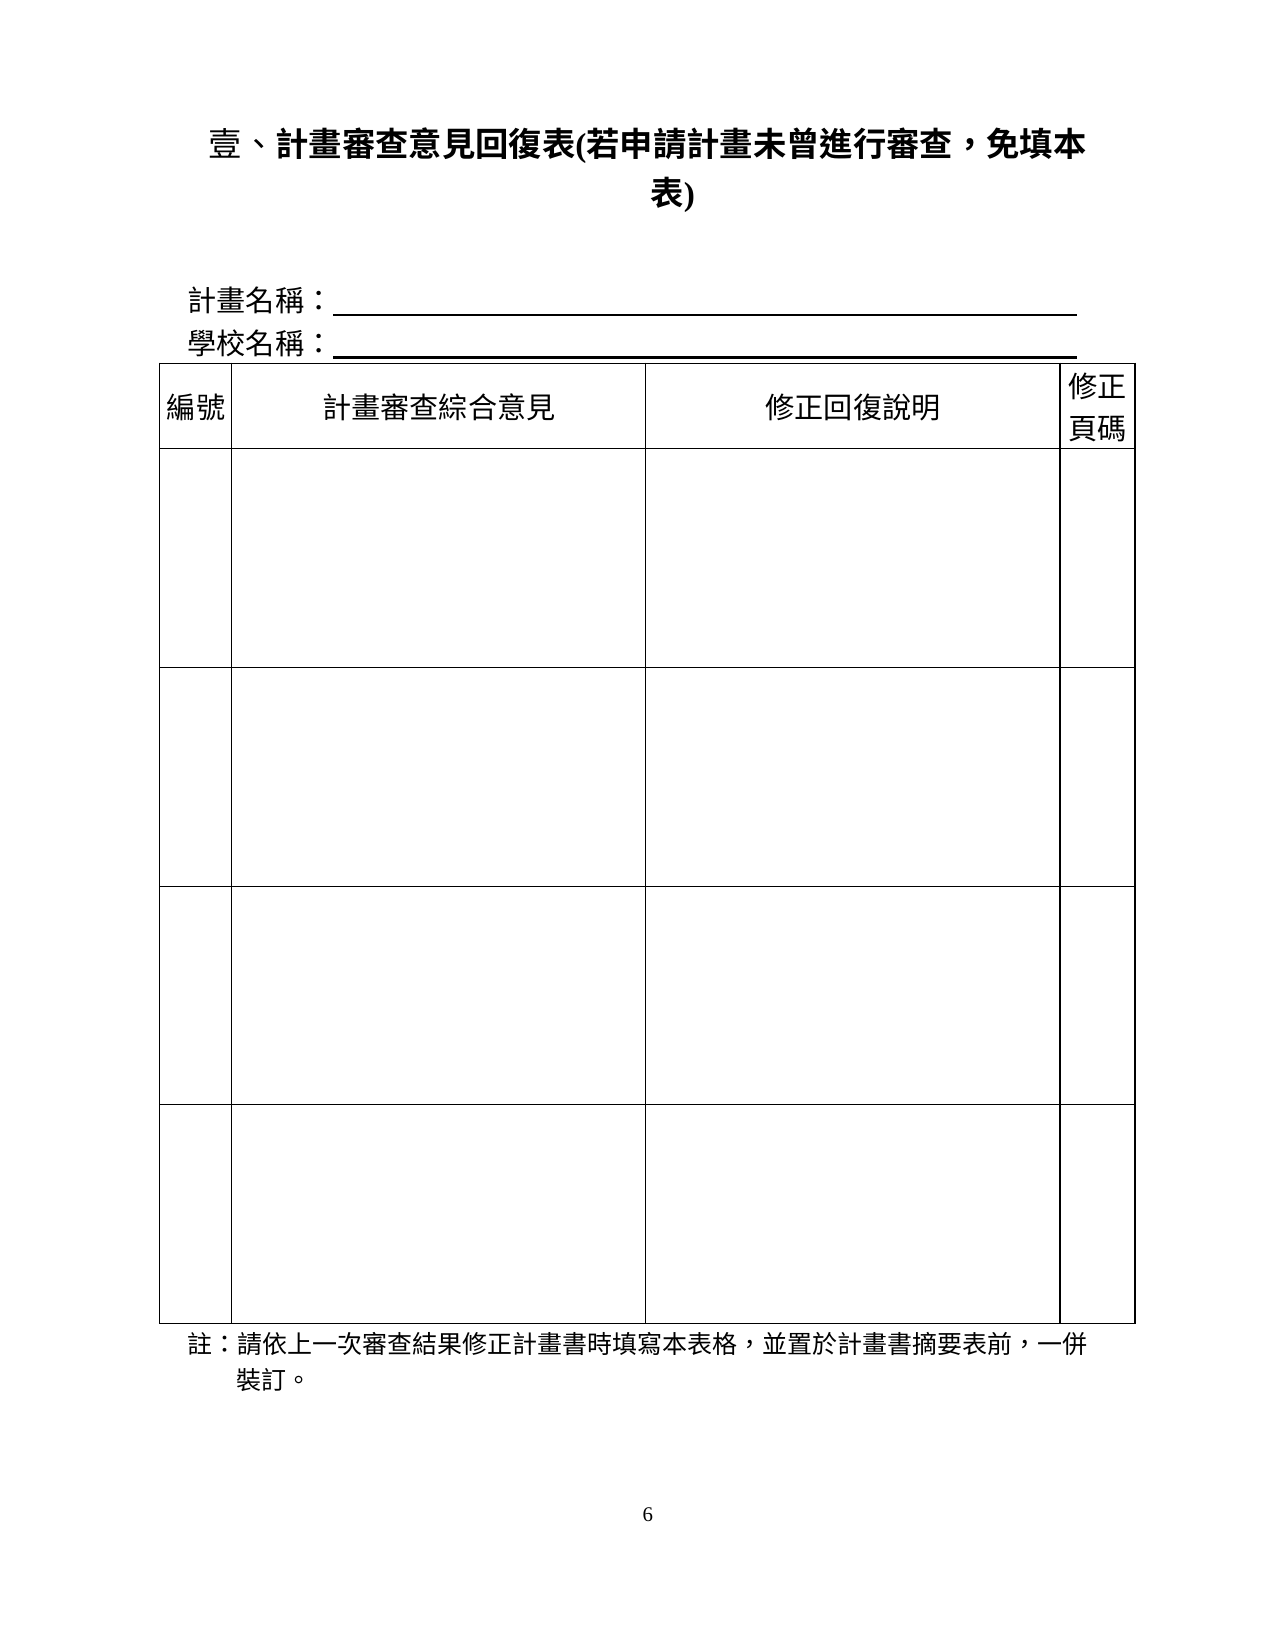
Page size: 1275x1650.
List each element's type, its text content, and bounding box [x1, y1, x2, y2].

text 計畫名稱： [187, 278, 1107, 320]
table_header 計畫審查綜合意見 [232, 364, 645, 448]
table_cell [646, 449, 1059, 667]
table_header 編號 [160, 364, 231, 448]
table_cell [646, 668, 1059, 886]
table_cell [232, 887, 645, 1104]
subtitle 計畫審查意見回復表(若申請計畫未曾進行審查，免填本表) [187, 118, 1107, 214]
text 學校名稱： [187, 320, 1107, 362]
table_cell [160, 1105, 231, 1323]
table_cell [232, 1105, 645, 1323]
table_cell [160, 668, 231, 886]
text 註：請依上一次審查結果修正計畫書時填寫本表格，並置於計畫書摘要表前，一併裝訂。 [187, 1324, 1107, 1397]
table_cell [1061, 1105, 1134, 1323]
table_cell [232, 449, 645, 667]
table_cell [160, 449, 231, 667]
table_header 修正回復說明 [646, 364, 1059, 448]
table_header 修正 頁碼 [1061, 364, 1134, 448]
table_cell [160, 887, 231, 1104]
table_cell [232, 668, 645, 886]
table_cell [1061, 668, 1134, 886]
table_cell [646, 887, 1059, 1104]
table_cell [646, 1105, 1059, 1323]
table_cell [1061, 449, 1134, 667]
table_cell [1061, 887, 1134, 1104]
